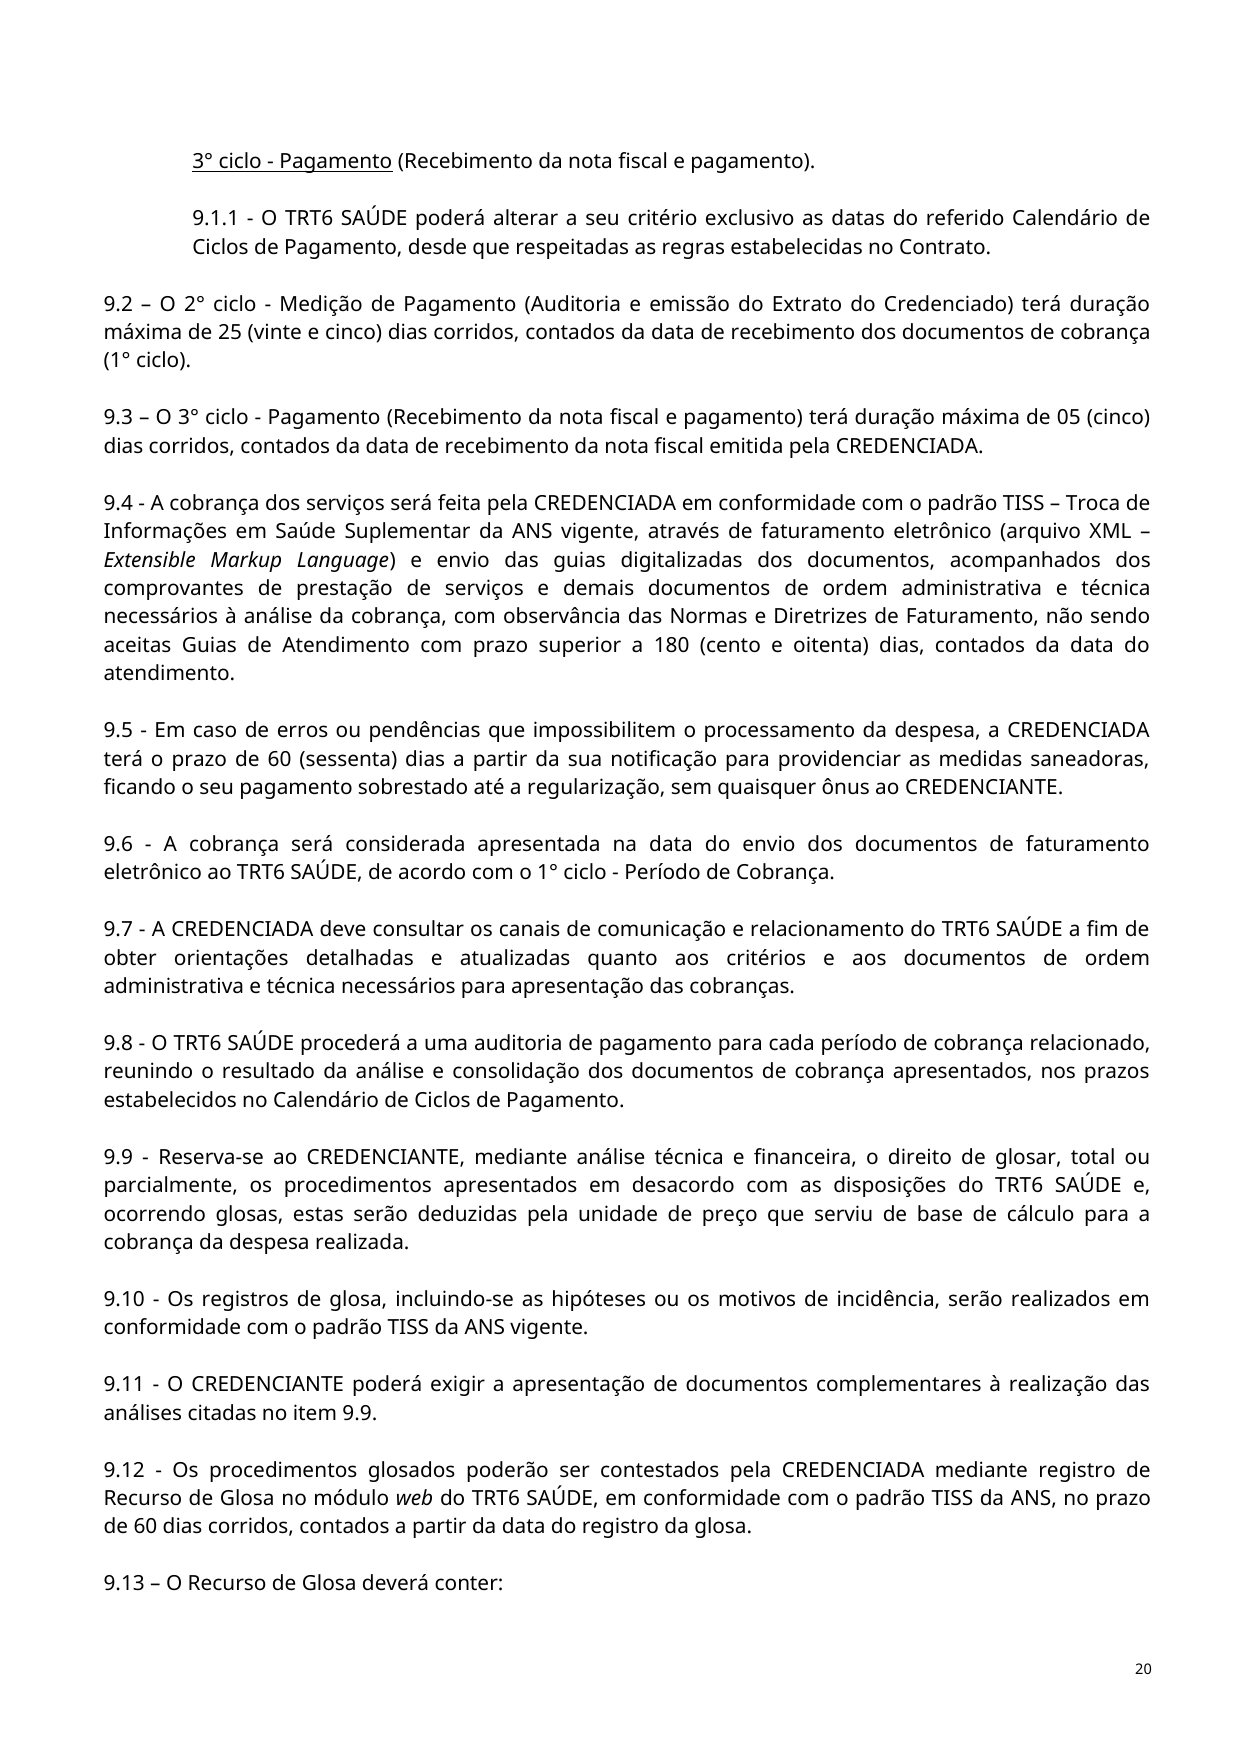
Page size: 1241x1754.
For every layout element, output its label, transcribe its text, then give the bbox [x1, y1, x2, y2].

text 9.10 - Os registros de glosa, incluindo-se as hipóteses ou os motivos de incidência, serão realizados em conformidade com o padrão TISS da ANS vigente. [103, 1284, 1152, 1341]
text 9.6 - A cobrança será considerada apresentada na data do envio dos documentos de faturamento eletrônico ao TRT6 SAÚDE, de acordo com o 1° ciclo - Período de Cobrança. [103, 829, 1152, 886]
text 9.1.1 - O TRT6 SAÚDE poderá alterar a seu critério exclusivo as datas do referido Calendário de Ciclos de Pagamento, desde que respeitadas as regras estabelecidas no Contrato. [192, 203, 1152, 260]
text 9.8 - O TRT6 SAÚDE procederá a uma auditoria de pagamento para cada período de cobrança relacionado, reunindo o resultado da análise e consolidação dos documentos de cobrança apresentados, nos prazos estabelecidos no Calendário de Ciclos de Pagamento. [103, 1028, 1152, 1113]
text 9.13 – O Recurso de Glosa deverá conter: [103, 1568, 1152, 1597]
text 3° ciclo - Pagamento (Recebimento da nota fiscal e pagamento). [192, 147, 1152, 175]
text 9.12 - Os procedimentos glosados poderão ser contestados pela CREDENCIADA mediante registro de Recurso de Glosa no módulo web do TRT6 SAÚDE, em conformidade com o padrão TISS da ANS, no prazo de 60 dias corridos, contados a partir da data do registro da glosa. [103, 1455, 1152, 1540]
text 9.2 – O 2° ciclo - Medição de Pagamento (Auditoria e emissão do Extrato do Credenciado) terá duração máxima de 25 (vinte e cinco) dias corridos, contados da data de recebimento dos documentos de cobrança (1° ciclo). [103, 289, 1152, 374]
text 9.5 - Em caso de erros ou pendências que impossibilitem o processamento da despesa, a CREDENCIADA terá o prazo de 60 (sessenta) dias a partir da sua notificação para providenciar as medidas saneadoras, ficando o seu pagamento sobrestado até a regularização, sem quaisquer ônus ao CREDENCIANTE. [103, 715, 1152, 801]
text 9.4 - A cobrança dos serviços será feita pela CREDENCIADA em conformidade com o padrão TISS – Troca de Informações em Saúde Suplementar da ANS vigente, através de faturamento eletrônico (arquivo XML – Extensible Markup Language) e envio das guias digitalizadas dos documentos, acompanhados dos comprovantes de prestação de serviços e demais documentos de ordem administrativa e técnica necessários à análise da cobrança, com observância das Normas e Diretrizes de Faturamento, não sendo aceitas Guias de Atendimento com prazo superior a 180 (cento e oitenta) dias, contados da data do atendimento. [103, 488, 1152, 687]
text 9.3 – O 3° ciclo - Pagamento (Recebimento da nota fiscal e pagamento) terá duração máxima de 05 (cinco) dias corridos, contados da data de recebimento da nota fiscal emitida pela CREDENCIADA. [103, 402, 1152, 459]
text 9.9 - Reserva-se ao CREDENCIANTE, mediante análise técnica e financeira, o direito de glosar, total ou parcialmente, os procedimentos apresentados em desacordo com as disposições do TRT6 SAÚDE e, ocorrendo glosas, estas serão deduzidas pela unidade de preço que serviu de base de cálculo para a cobrança da despesa realizada. [103, 1142, 1152, 1256]
text 9.7 - A CREDENCIADA deve consultar os canais de comunicação e relacionamento do TRT6 SAÚDE a fim de obter orientações detalhadas e atualizadas quanto aos critérios e aos documentos de ordem administrativa e técnica necessários para apresentação das cobranças. [103, 914, 1152, 1000]
text 9.11 - O CREDENCIANTE poderá exigir a apresentação de documentos complementares à realização das análises citadas no item 9.9. [103, 1369, 1152, 1426]
